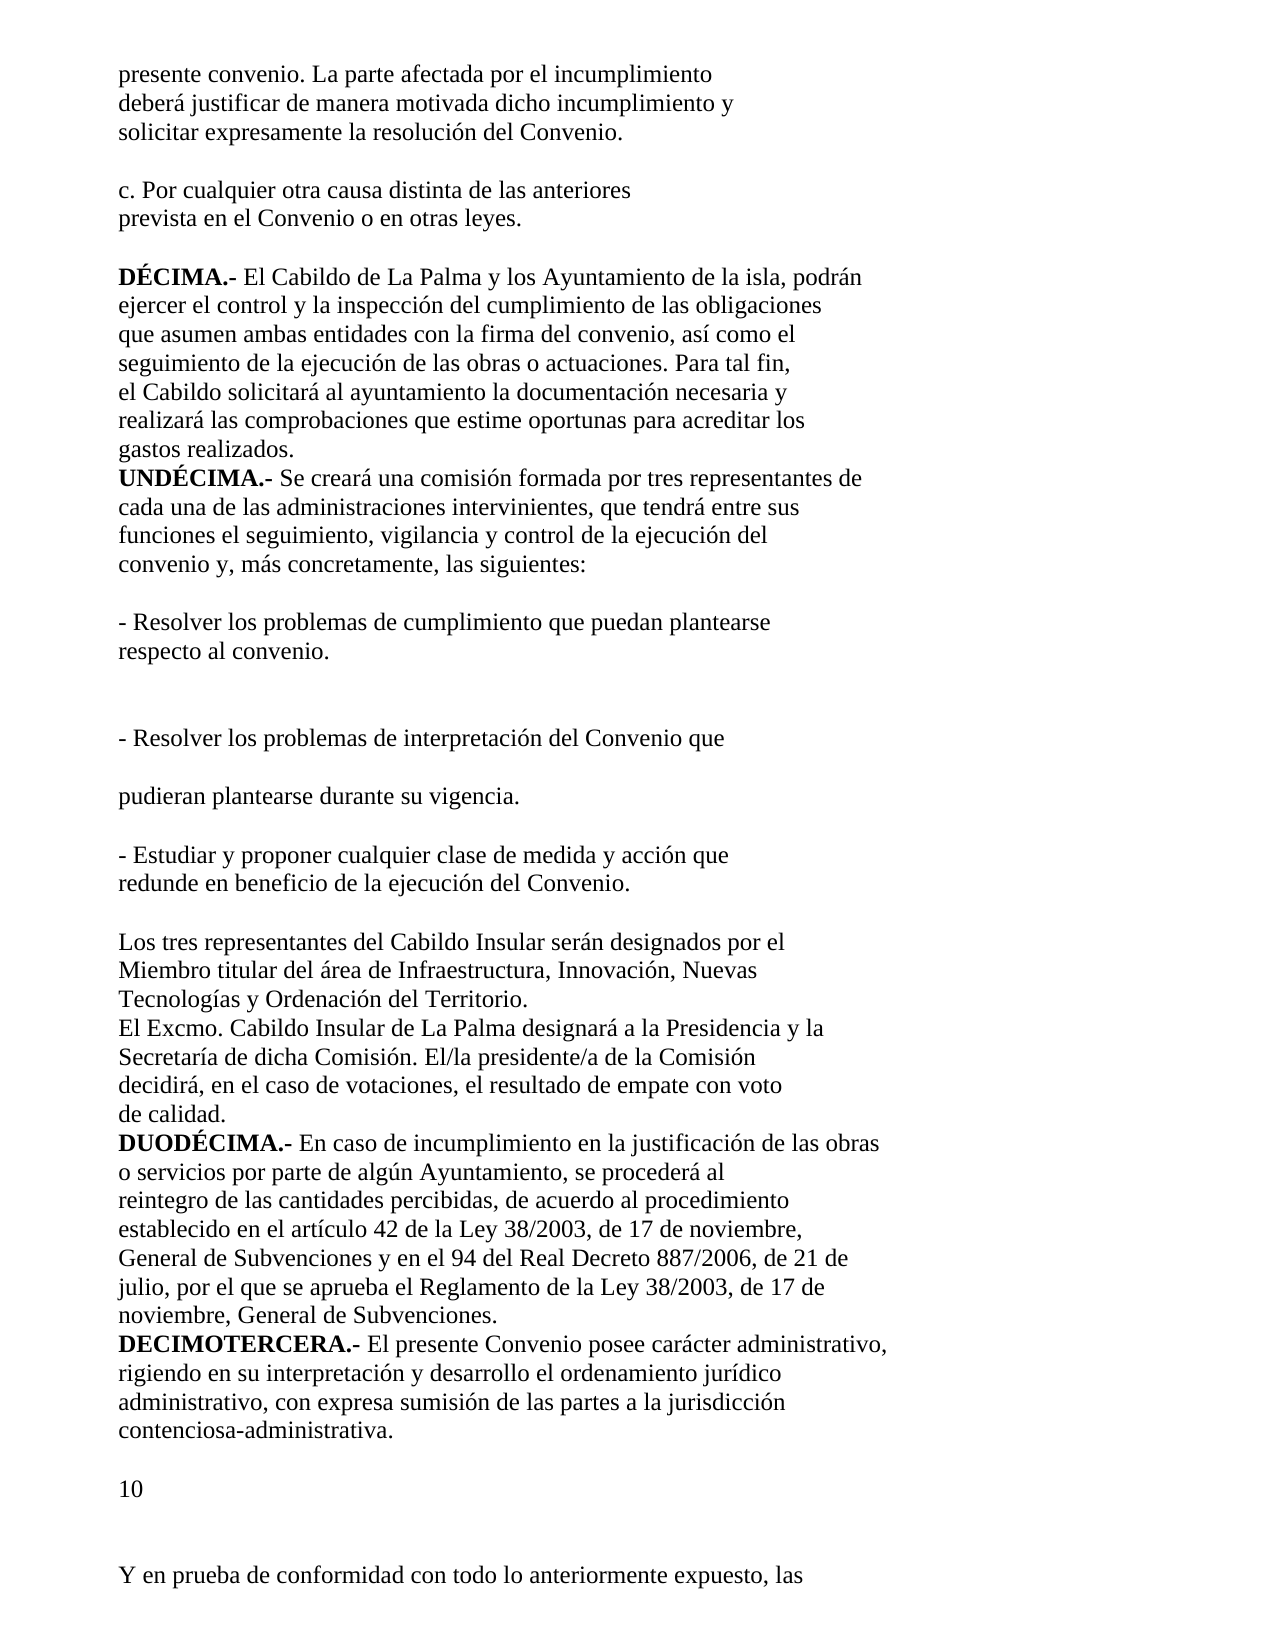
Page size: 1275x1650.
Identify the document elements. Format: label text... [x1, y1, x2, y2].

text presente convenio. La parte afectada por el incumplimiento deberá justificar de manera motivada dicho incumplimiento y solicitar expresamente la resolución del Convenio. [118, 59, 1216, 145]
text - Estudiar y proponer cualquier clase de medida y acción que redunde en beneficio de la ejecución del Convenio. [118, 840, 1216, 897]
text Y en prueba de conformidad con todo lo anteriormente expuesto, las [118, 1532, 1216, 1589]
text pudieran plantearse durante su vigencia. [118, 781, 1216, 810]
text DÉCIMA.- El Cabildo de La Palma y los Ayuntamiento de la isla, podrán ejercer el control y la inspección del cumplimiento de las obligaciones que asumen ambas entidades con la firma del convenio, así como el seguimiento de la ejecución de las obras o actuaciones. Para tal fin, el Cabildo solicitará al ayuntamiento la documentación necesaria y realizará las comprobaciones que estime oportunas para acreditar los gastos realizados. UNDÉCIMA.- Se creará una comisión formada por tres representantes de cada una de las administraciones intervinientes, que tendrá entre sus funciones el seguimiento, vigilancia y control de la ejecución del convenio y, más concretamente, las siguientes: [118, 262, 1216, 578]
text 10 [118, 1474, 1216, 1502]
text - Resolver los problemas de interpretación del Convenio que [118, 694, 1216, 752]
text c. Por cualquier otra causa distinta de las anteriores prevista en el Convenio o en otras leyes. [118, 175, 1216, 232]
text - Resolver los problemas de cumplimiento que puedan plantearse respecto al convenio. [118, 607, 1216, 665]
text Los tres representantes del Cabildo Insular serán designados por el Miembro titular del área de Infraestructura, Innovación, Nuevas Tecnologías y Ordenación del Territorio. El Excmo. Cabildo Insular de La Palma designará a la Presidencia y la Secretaría de dicha Comisión. El/la presidente/a de la Comisión decidirá, en el caso de votaciones, el resultado de empate con voto de calidad. DUODÉCIMA.- En caso de incumplimiento en la justificación de las obras o servicios por parte de algún Ayuntamiento, se procederá al reintegro de las cantidades percibidas, de acuerdo al procedimiento establecido en el artículo 42 de la Ley 38/2003, de 17 de noviembre, General de Subvenciones y en el 94 del Real Decreto 887/2006, de 21 de julio, por el que se aprueba el Reglamento de la Ley 38/2003, de 17 de noviembre, General de Subvenciones. DECIMOTERCERA.- El presente Convenio posee carácter administrativo, rigiendo en su interpretación y desarrollo el ordenamiento jurídico administrativo, con expresa sumisión de las partes a la jurisdicción contenciosa-administrativa. [118, 927, 1216, 1444]
